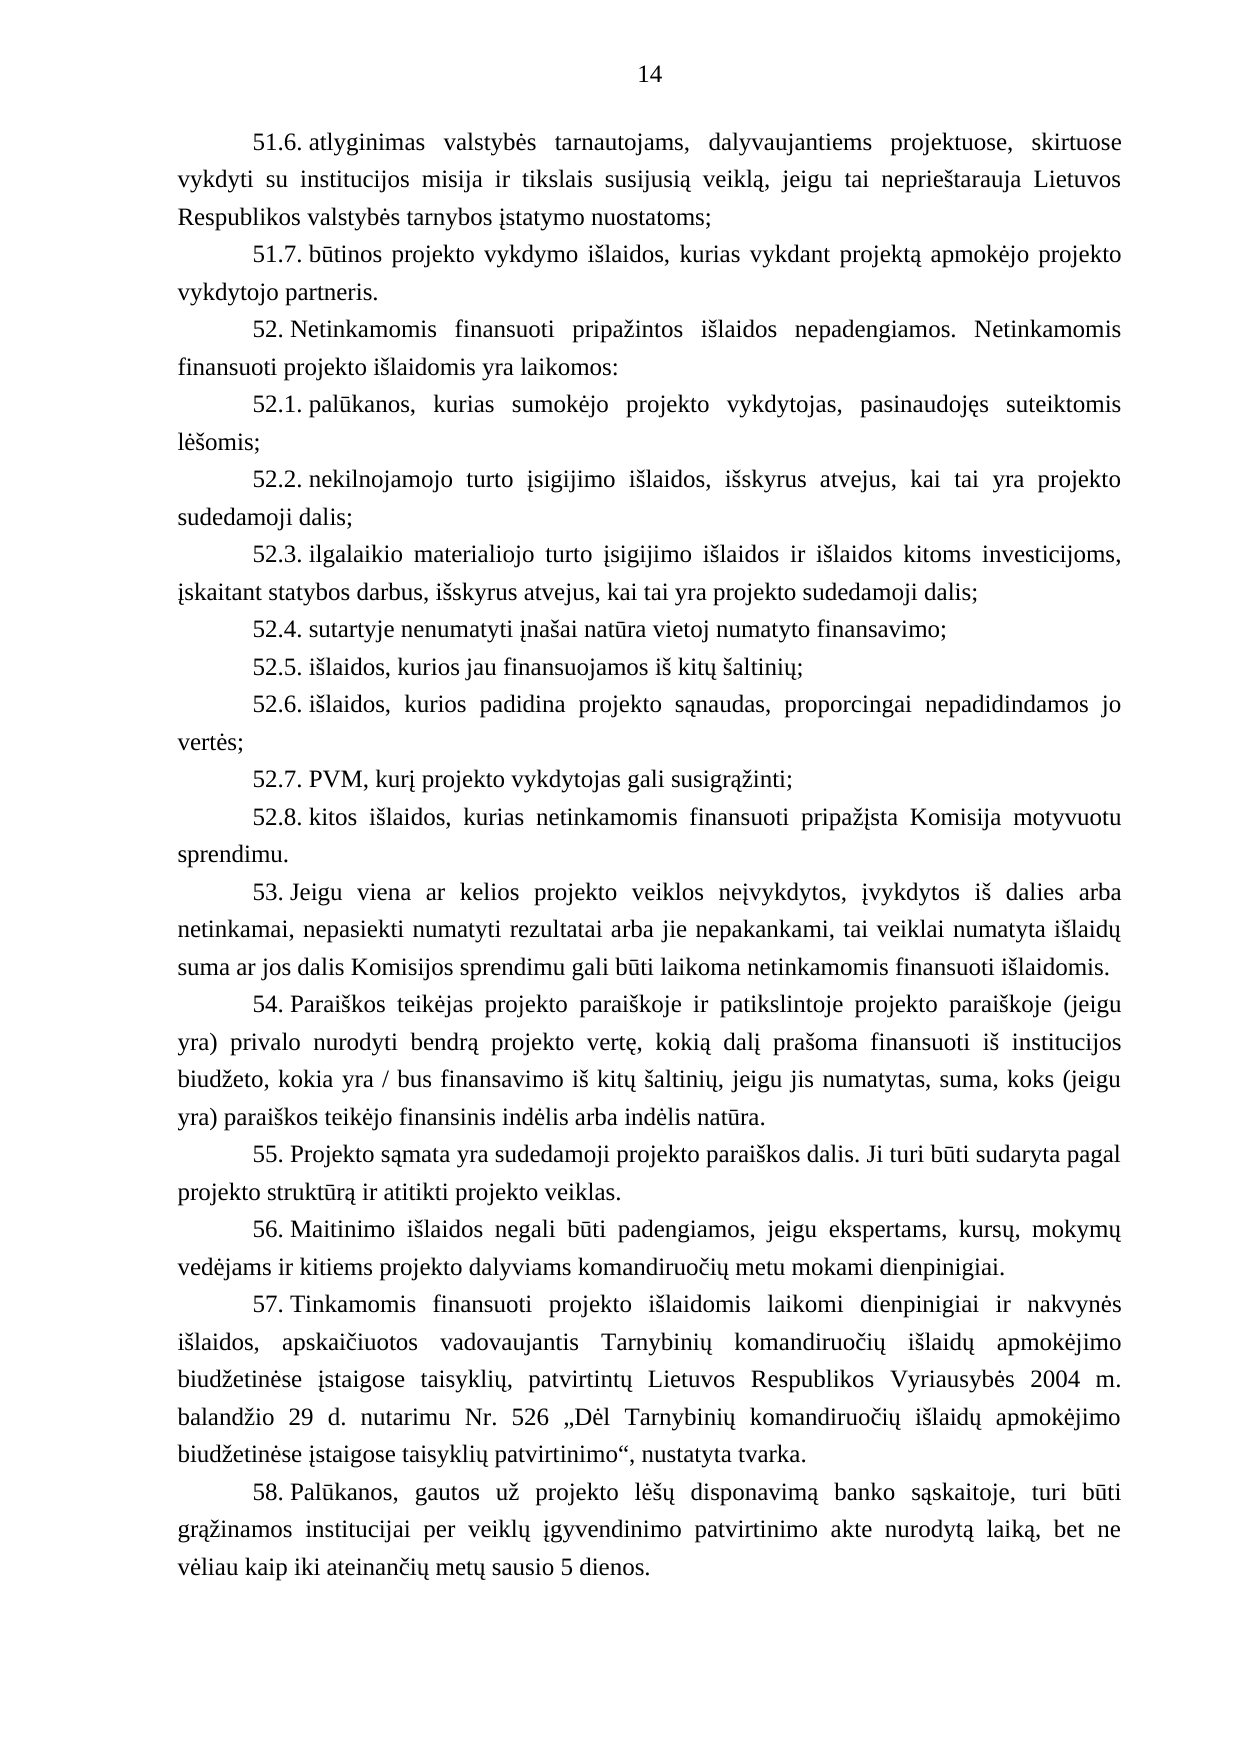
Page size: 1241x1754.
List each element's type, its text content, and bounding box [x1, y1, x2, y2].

text 54. Paraiškos teikėjas projekto paraiškoje ir patikslintoje projekto paraiškoje (jeigu yra) privalo nurodyti bendrą projekto vertę, kokią dalį prašoma finansuoti iš institucijos biudžeto, kokia yra / bus finansavimo iš kitų šaltinių, jeigu jis numatytas, suma, koks (jeigu yra) paraiškos teikėjo finansinis indėlis arba indėlis natūra. [177, 981, 1122, 1131]
text 51.7. būtinos projekto vykdymo išlaidos, kurias vykdant projektą apmokėjo projekto vykdytojo partneris. [177, 231, 1122, 306]
text 52.8. kitos išlaidos, kurias netinkamomis finansuoti pripažįsta Komisija motyvuotu sprendimu. [177, 793, 1122, 868]
text 52. Netinkamomis finansuoti pripažintos išlaidos nepadengiamos. Netinkamomis finansuoti projekto išlaidomis yra laikomos: [177, 306, 1122, 381]
text 52.5. išlaidos, kurios jau finansuojamos iš kitų šaltinių; [177, 643, 1122, 681]
text 51.6. atlyginimas valstybės tarnautojams, dalyvaujantiems projektuose, skirtuose vykdyti su institucijos misija ir tikslais susijusią veiklą, jeigu tai neprieštarauja Lietuvos Respublikos valstybės tarnybos įstatymo nuostatoms; [177, 118, 1122, 231]
text 55. Projekto sąmata yra sudedamoji projekto paraiškos dalis. Ji turi būti sudaryta pagal projekto struktūrą ir atitikti projekto veiklas. [177, 1131, 1122, 1206]
text 52.7. PVM, kurį projekto vykdytojas gali susigrąžinti; [177, 756, 1122, 793]
text 56. Maitinimo išlaidos negali būti padengiamos, jeigu ekspertams, kursų, mokymų vedėjams ir kitiems projekto dalyviams komandiruočių metu mokami dienpinigiai. [177, 1206, 1122, 1281]
text 53. Jeigu viena ar kelios projekto veiklos neįvykdytos, įvykdytos iš dalies arba netinkamai, nepasiekti numatyti rezultatai arba jie nepakankami, tai veiklai numatyta išlaidų suma ar jos dalis Komisijos sprendimu gali būti laikoma netinkamomis finansuoti išlaidomis. [177, 868, 1122, 981]
text 58. Palūkanos, gautos už projekto lėšų disponavimą banko sąskaitoje, turi būti grąžinamos institucijai per veiklų įgyvendinimo patvirtinimo akte nurodytą laiką, bet ne vėliau kaip iki ateinančių metų sausio 5 dienos. [177, 1468, 1122, 1581]
text 52.4. sutartyje nenumatyti įnašai natūra vietoj numatyto finansavimo; [177, 606, 1122, 643]
text 57. Tinkamomis finansuoti projekto išlaidomis laikomi dienpinigiai ir nakvynės išlaidos, apskaičiuotos vadovaujantis Tarnybinių komandiruočių išlaidų apmokėjimo biudžetinėse įstaigose taisyklių, patvirtintų Lietuvos Respublikos Vyriausybės 2004 m. balandžio 29 d. nutarimu Nr. 526 „Dėl Tarnybinių komandiruočių išlaidų apmokėjimo biudžetinėse įstaigose taisyklių patvirtinimo“, nustatyta tvarka. [177, 1281, 1122, 1468]
text 52.2. nekilnojamojo turto įsigijimo išlaidos, išskyrus atvejus, kai tai yra projekto sudedamoji dalis; [177, 456, 1122, 531]
text 52.3. ilgalaikio materialiojo turto įsigijimo išlaidos ir išlaidos kitoms investicijoms, įskaitant statybos darbus, išskyrus atvejus, kai tai yra projekto sudedamoji dalis; [177, 531, 1122, 606]
text 52.1. palūkanos, kurias sumokėjo projekto vykdytojas, pasinaudojęs suteiktomis lėšomis; [177, 381, 1122, 456]
text 52.6. išlaidos, kurios padidina projekto sąnaudas, proporcingai nepadidindamos jo vertės; [177, 681, 1122, 756]
